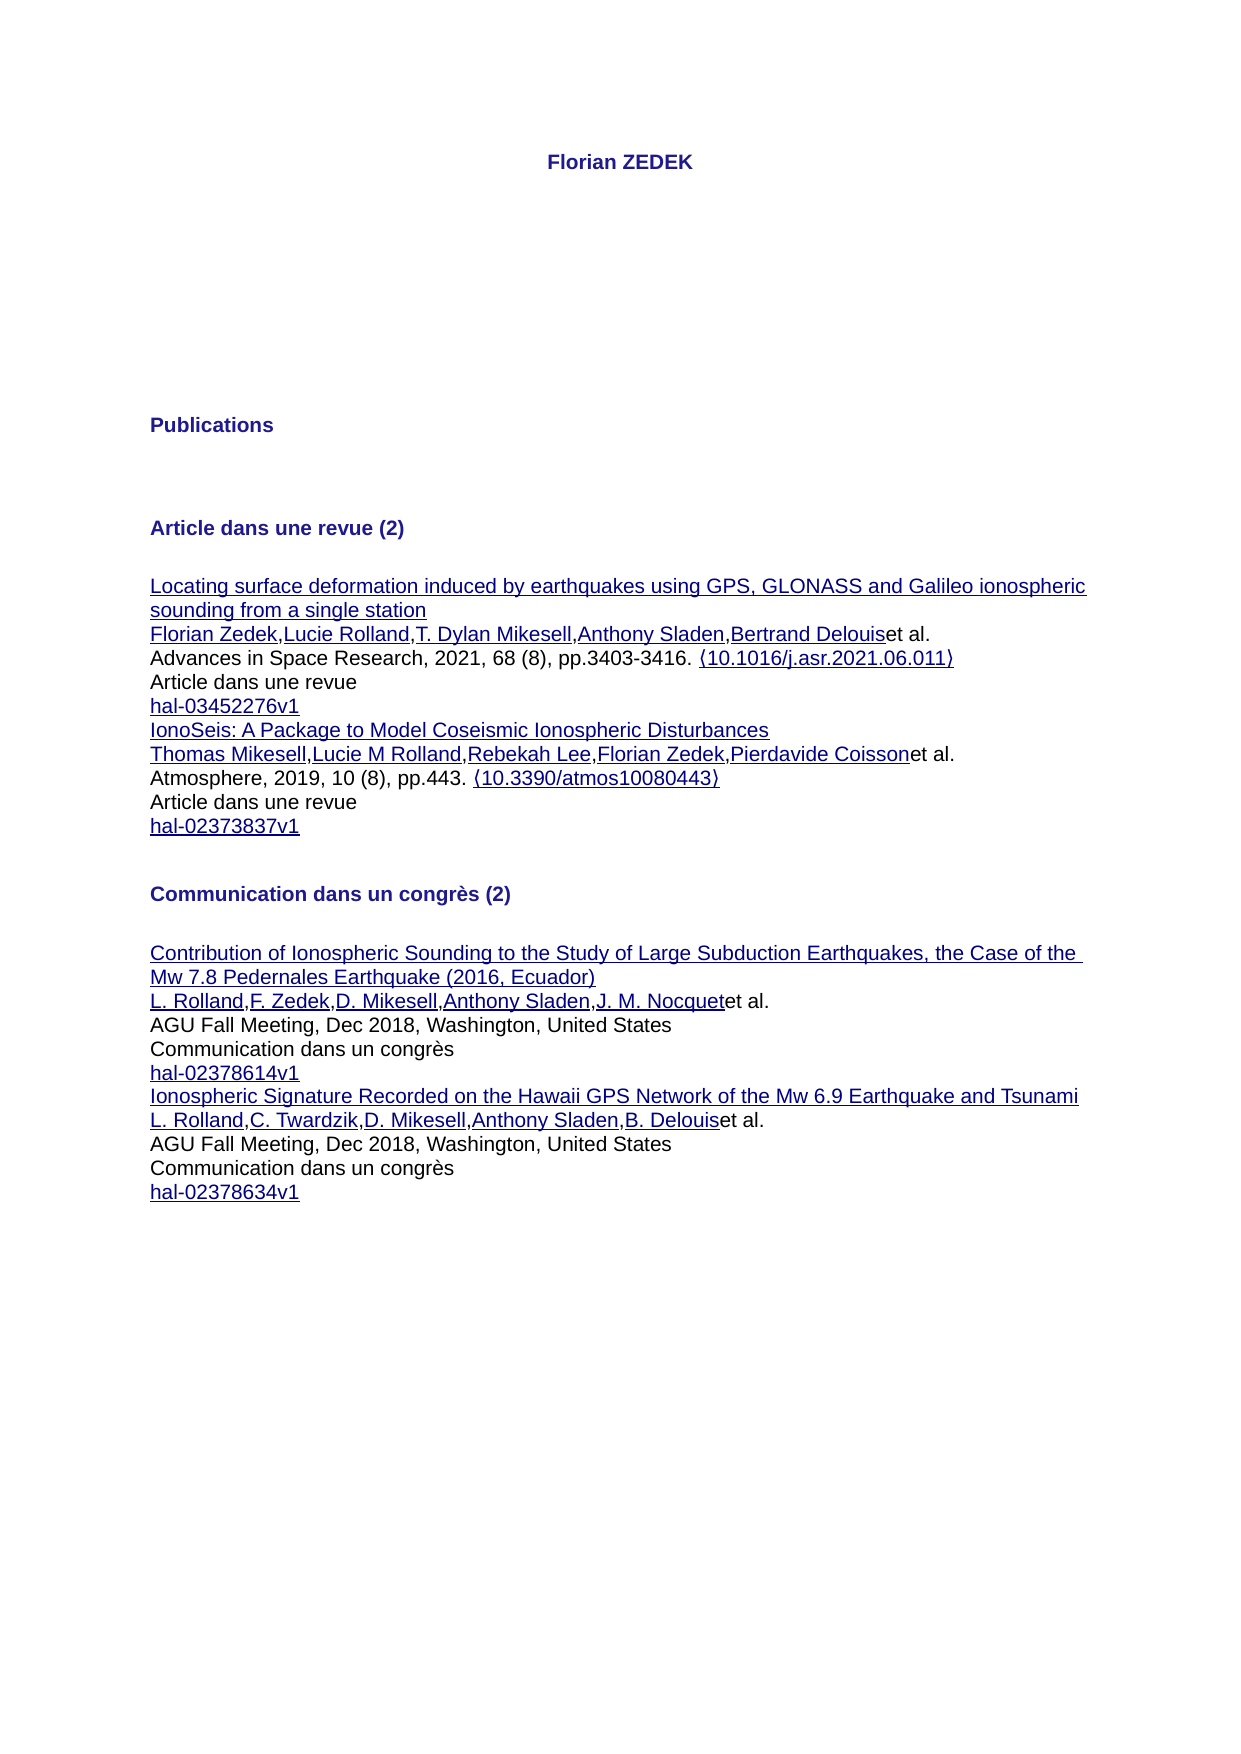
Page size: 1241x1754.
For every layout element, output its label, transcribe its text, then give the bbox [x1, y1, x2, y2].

table_cell Ionospheric Signature Recorded on the Hawaii GPS Network of the Mw 6.9 Earthquake and Tsunami L. Rolland,C. Twardzik,D. Mikesell,Anthony Sladen,B. Delouiset al. AGU Fall Meeting, Dec 2018, Washington, United States Communication dans un congrès hal-02378634v1 [150, 1084, 1090, 1204]
subtitle Florian ZEDEK [150, 150, 1090, 174]
subtitle Communication dans un congrès (2) [150, 882, 1090, 906]
subtitle Publications [150, 412, 1090, 436]
table_cell IonoSeis: A Package to Model Coseismic Ionospheric Disturbances Thomas Mikesell,Lucie M Rolland,Rebekah Lee,Florian Zedek,Pierdavide Coissonet al. Atmosphere, 2019, 10 (8), pp.443. ⟨10.3390/atmos10080443⟩ Article dans une revue hal-02373837v1 [150, 718, 1090, 837]
table_header Locating surface deformation induced by earthquakes using GPS, GLONASS and Galileo ionospheric sounding from a single station Florian Zedek,Lucie Rolland,T. Dylan Mikesell,Anthony Sladen,Bertrand Delouiset al. Advances in Space Research, 2021, 68 (8), pp.3403-3416. ⟨10.1016/j.asr.2021.06.011⟩ Article dans une revue hal-03452276v1 [150, 574, 1090, 718]
subtitle Article dans une revue (2) [150, 516, 1090, 539]
table_header Contribution of Ionospheric Sounding to the Study of Large Subduction Earthquakes, the Case of the Mw 7.8 Pedernales Earthquake (2016, Ecuador) L. Rolland,F. Zedek,D. Mikesell,Anthony Sladen,J. M. Nocquetet al. AGU Fall Meeting, Dec 2018, Washington, United States Communication dans un congrès hal-02378614v1 [150, 941, 1090, 1084]
